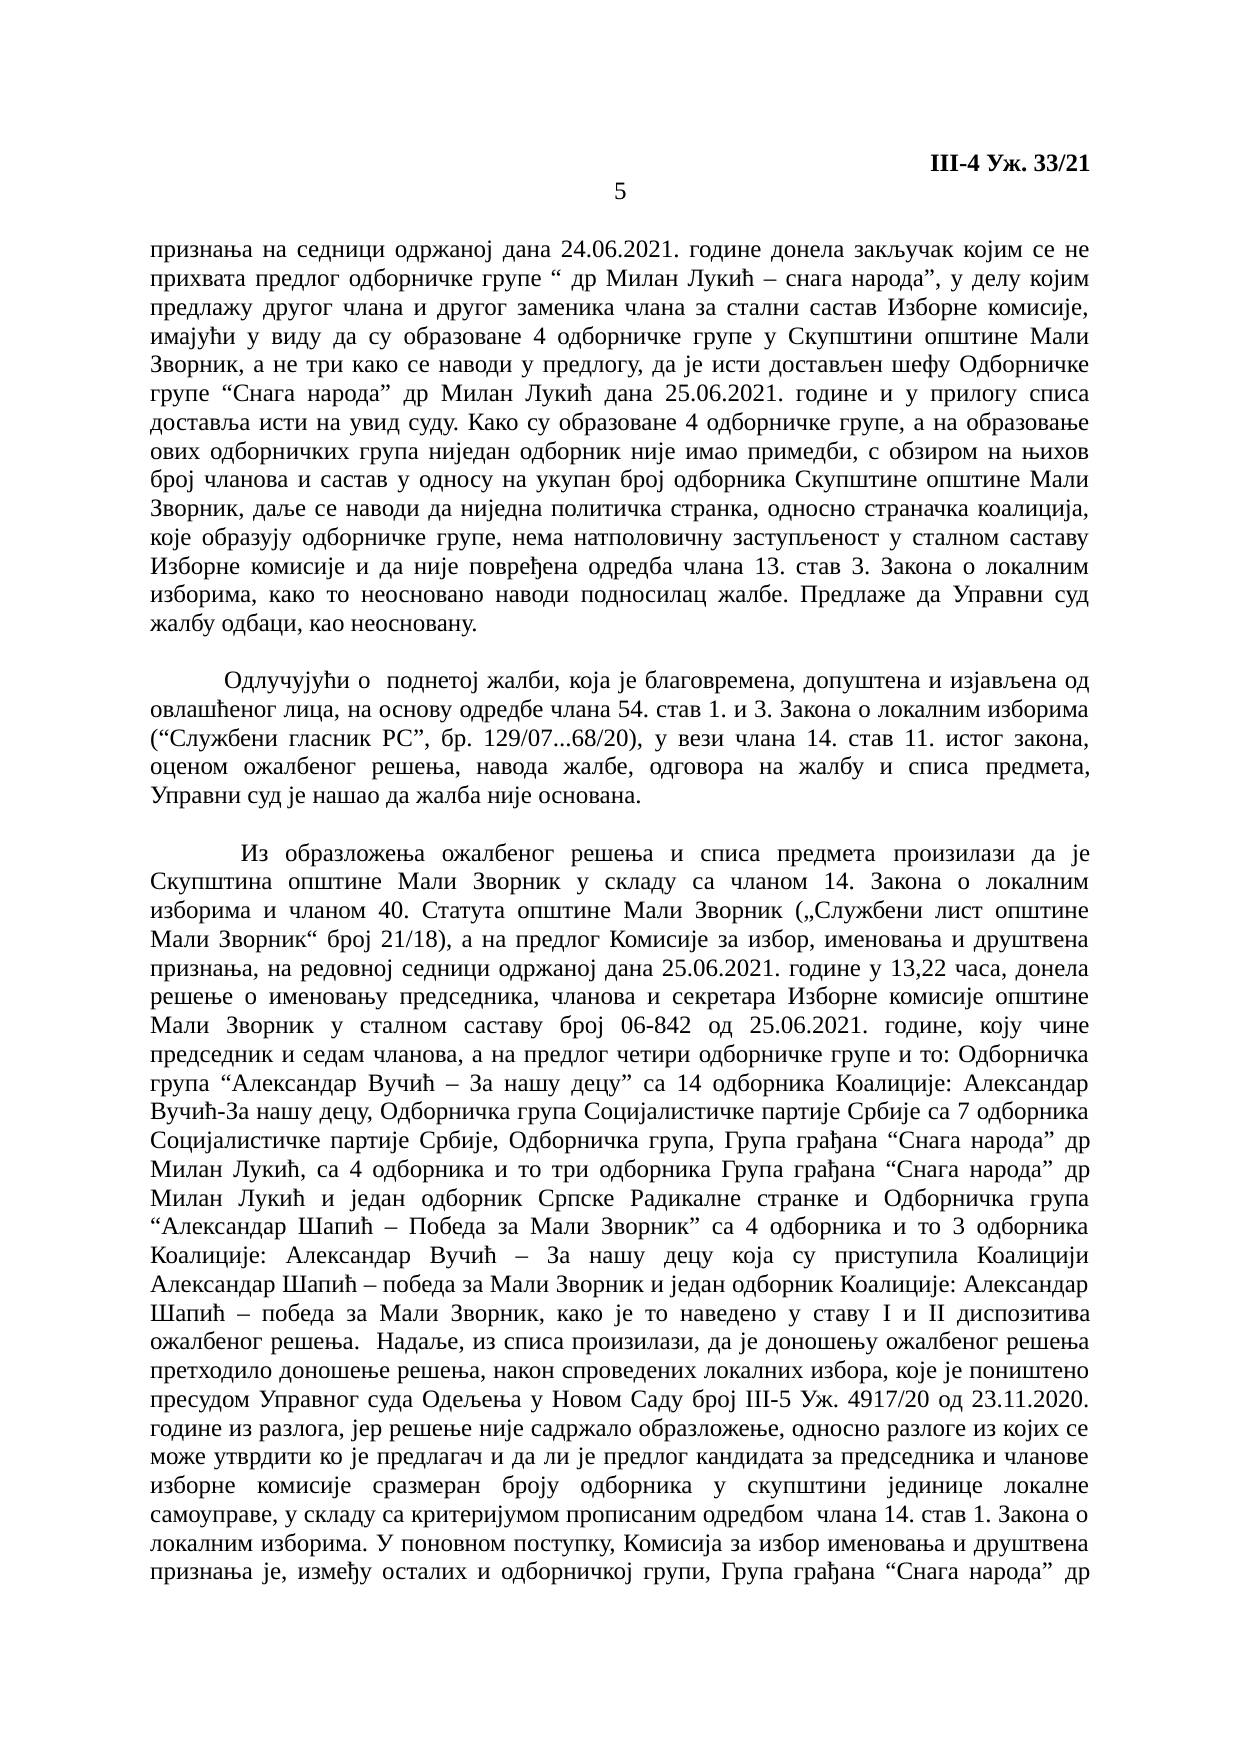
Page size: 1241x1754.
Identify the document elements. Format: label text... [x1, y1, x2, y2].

text признања на седници одржаној дана 24.06.2021. године донела закључак којим се не прихвата предлог одборничке групе “ др Милан Лукић – снага народа”, у делу којим предлажу другог члана и другог заменика члана за стални састав Изборне комисије, имајући у виду да су образоване 4 одборничке групе у Скупштини општине Мали Зворник, а не три како се наводи у предлогу, да је исти достављен шефу Одборничке групе “Снага народа” др Милан Лукић дана 25.06.2021. године и у прилогу списа доставља исти на увид суду. Како су образоване 4 одборничке групе, а на образовање ових одборничких група ниједан одборник није имао примедби, с обзиром на њихов број чланова и састав у односу на укупан број одборника Скупштине општине Мали Зворник, даље се наводи да ниједна политичка странка, односно страначка коалиција, које образују одборничке групе, нема натполовичну заступљеност у сталном саставу Изборне комисије и да није повређена одредба члана 13. став 3. Закона о локалним изборима, како то неосновано наводи подносилац жалбе. Предлаже да Управни суд жалбу одбаци, као неосновану. [150, 234, 1090, 637]
text Из образложења ожалбеног решења и списа предмета произилази да је Скупштина општине Мали Зворник у складу са чланом 14. Закона о локалним изборима и чланом 40. Статута општине Мали Зворник („Службени лист општине Мали Зворник“ број 21/18), а на предлог Комисије за избор, именовања и друштвена признања, на редовној седници одржаној дана 25.06.2021. године у 13,22 часа, донела решење о именовању председника, чланова и секретара Изборне комисије општине Мали Зворник у сталном саставу број 06-842 од 25.06.2021. године, коју чине председник и седам чланова, а на предлог четири одборничке групе и то: Одборничка група “Александар Вучић – За нашу децу” са 14 одборника Коалиције: Александар Вучић-За нашу децу, Одборничка група Социјалистичке партије Србије са 7 одборника Социјалистичке партије Србије, Одборничка група, Група грађана “Снага народа” др Милан Лукић, са 4 одборника и то три одборника Група грађана “Снага народа” др Милан Лукић и један одборник Српске Радикалне странке и Одборничка група “Александар Шапић – Победа за Мали Зворник” са 4 одборника и то 3 одборника Коалиције: Александар Вучић – За нашу децу која су приступила Коалицији Александар Шапић – победа за Мали Зворник и један одборник Коалиције: Александар Шапић – победа за Мали Зворник, како је то наведено у ставу I и II диспозитива ожалбеног решења. Надаље, из списа произилази, да је доношењу ожалбеног решења претходило доношење решења, након спроведених локалних избора, које је поништено пресудом Управног суда Одељења у Новом Саду број III-5 Уж. 4917/20 од 23.11.2020. године из разлога, јер решење није садржало образложење, односно разлоге из којих се може утврдити ко је предлагач и да ли је предлог кандидата за председника и чланове изборне комисије сразмеран броју одборника у скупштини јединице локалне самоуправе, у складу са критеријумом прописаним одредбом члана 14. став 1. Закона о локалним изборима. У поновном поступку, Комисија за избор именовања и друштвена признања је, између осталих и одборничкој групи, Група грађана “Снага народа” др [150, 838, 1090, 1585]
text Одлучујући о поднетој жалби, која је благовремена, допуштена и изјављена од овлашћеног лица, на основу одредбе члана 54. став 1. и 3. Закона о локалним изборима (“Службени гласник РС”, бр. 129/07...68/20), у вези члана 14. став 11. истог закона, оценом ожалбеног решења, навода жалбе, одговора на жалбу и списа предмета, Управни суд је нашао да жалба није основана. [150, 665, 1090, 809]
